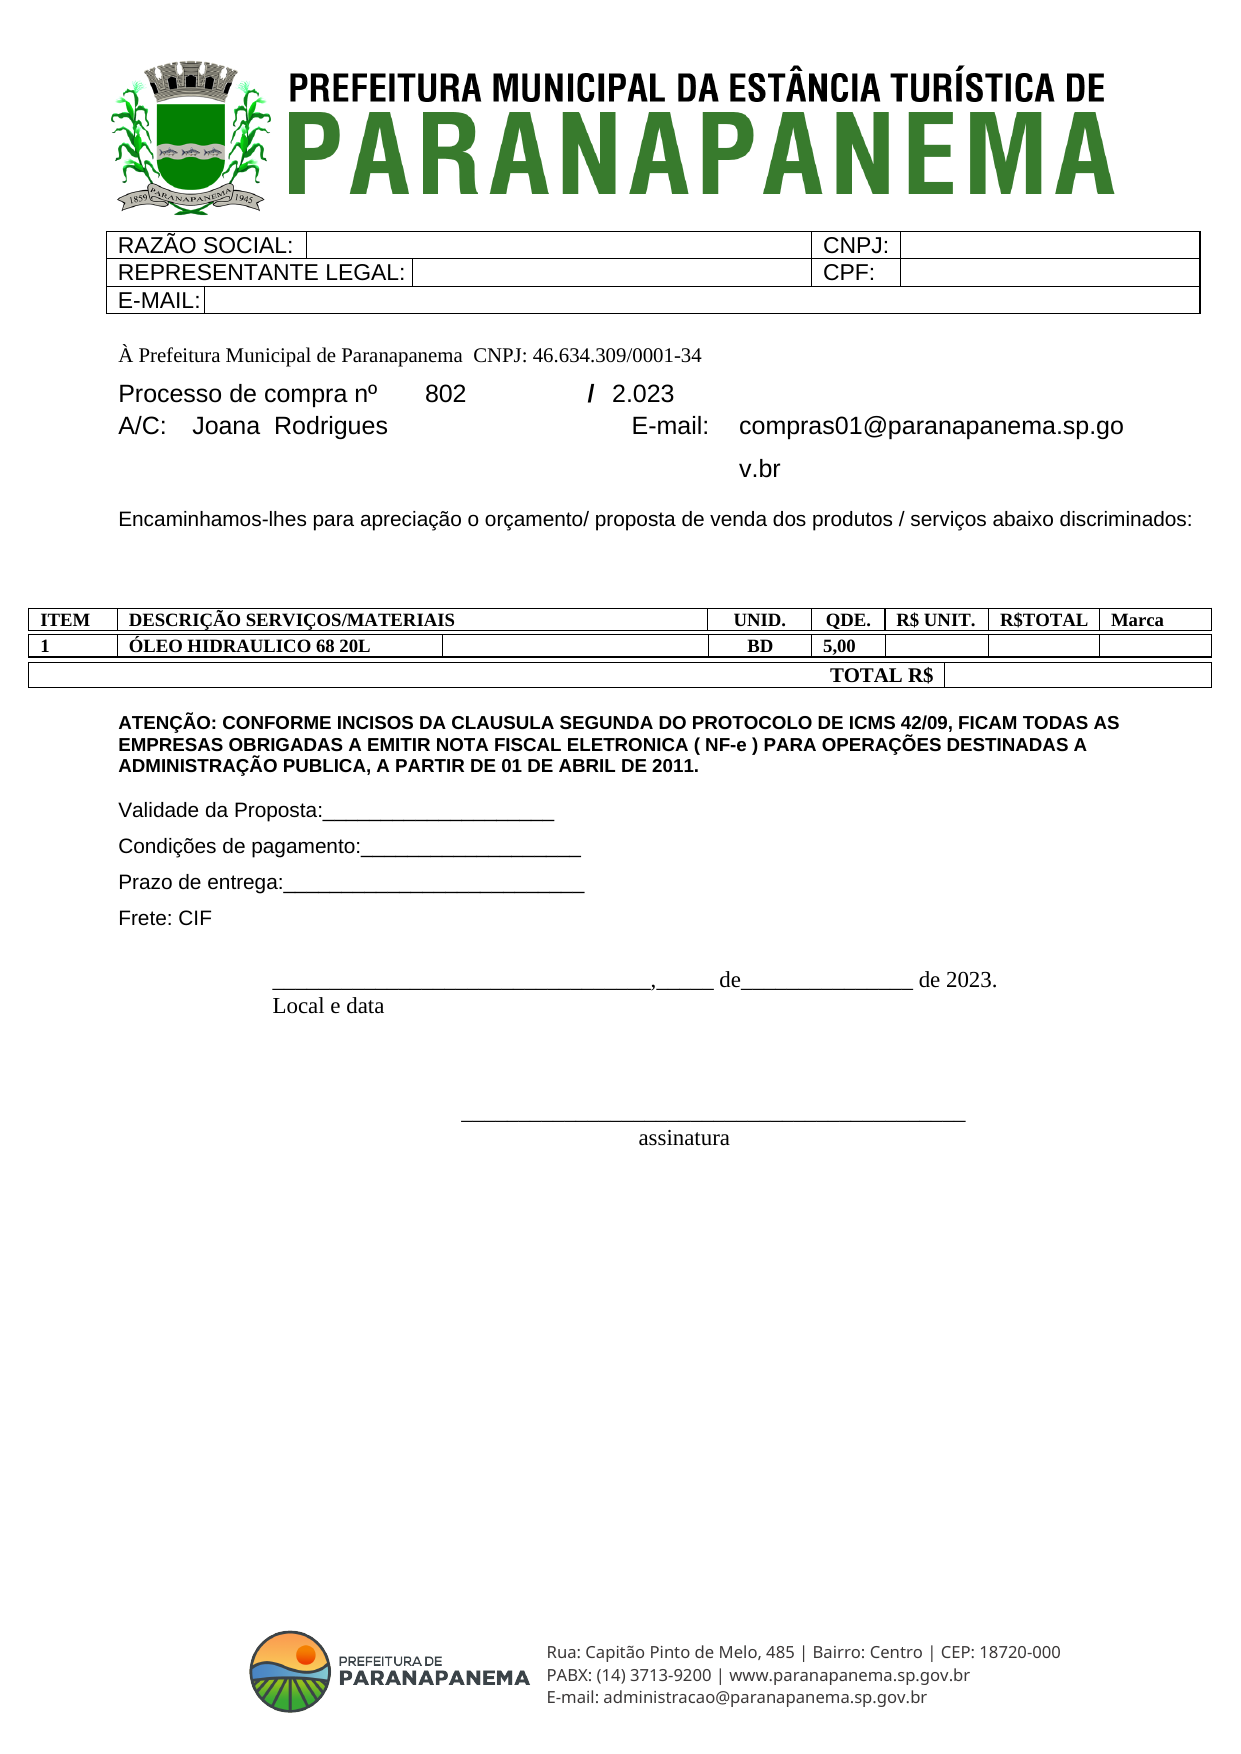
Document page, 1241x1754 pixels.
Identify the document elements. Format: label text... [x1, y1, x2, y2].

table_header [307, 239, 811, 258]
table_header 5,00 [812, 635, 885, 656]
picture [107, 232, 306, 238]
table_header [443, 635, 708, 656]
text ATENÇÃO: CONFORME INCISOS DA CLAUSULA SEGUNDA DO PROTOCOLO DE ICMS 42/09, FICAM TODAS AS EMPRESAS OBRIGADAS A EMITIR NOTA FISCAL ELETRONICA ( NF-e ) PARA OPERAÇÕES DESTINADAS A ADMINISTRAÇÃO PUBLICA, A PARTIR DE 01 DE ABRIL DE 2011. [118, 712, 1196, 777]
table_cell E-MAIL: [107, 287, 204, 313]
table_cell CPF: [812, 259, 900, 286]
table_header TOTAL R$ [29, 663, 944, 687]
table_header QDE. [812, 609, 884, 630]
table_header [989, 635, 1099, 656]
text Prazo de entrega:__________________________ [118, 870, 1196, 894]
table_header compras01@paranapanema.sp.gov.br [728, 411, 1144, 483]
table_cell [413, 259, 811, 286]
table_header RAZÃO SOCIAL: [107, 239, 306, 258]
picture [240, 1627, 540, 1717]
text Frete: CIF [118, 906, 1196, 930]
text À Prefeitura Municipal de Paranapanema CNPJ: 46.634.309/0001-34 [118, 343, 1196, 367]
picture [307, 232, 811, 238]
table_header R$ UNIT. [886, 609, 988, 630]
table_header Processo de compra nº [107, 379, 413, 408]
table_header UNID. [708, 609, 811, 630]
picture [901, 232, 1129, 238]
table_header DESCRIÇÃO SERVIÇOS/MATERIAIS [118, 609, 707, 630]
table_header Marca [1100, 609, 1211, 630]
table_header / [576, 379, 601, 408]
table_header E-mail: [620, 411, 728, 483]
table_header [886, 635, 988, 656]
table_header [945, 663, 1211, 687]
table_header R$TOTAL [989, 609, 1099, 630]
table_header Joana Rodrigues [181, 411, 620, 483]
table_cell [901, 259, 1199, 286]
table_header 2.023 [601, 379, 1150, 408]
table_header [901, 232, 1199, 258]
table_header A/C: [107, 411, 181, 483]
table_header 802 [414, 379, 576, 408]
text _________________________________,_____ de_______________ de 2023. [118, 966, 1240, 992]
table_header BD [709, 635, 811, 656]
table_cell [205, 287, 1199, 313]
text Encaminhamos-lhes para apreciação o orçamento/ proposta de venda dos produtos / serviços abaixo discriminados: [118, 507, 1196, 531]
picture [812, 232, 900, 238]
text Condições de pagamento:___________________ [118, 834, 1196, 858]
text Validade da Proposta:____________________ [118, 798, 1196, 822]
table_header ITEM [29, 609, 117, 630]
text assinatura [118, 1124, 1240, 1151]
picture [89, 24, 1129, 238]
text ____________________________________________ [118, 1098, 1240, 1124]
table_cell REPRESENTANTE LEGAL: [107, 259, 412, 286]
table_header ÓLEO HIDRAULICO 68 20L [118, 635, 442, 656]
table_header [1100, 635, 1211, 656]
table_header 1 [29, 635, 117, 656]
text Local e data [118, 992, 1240, 1019]
table_header CNPJ: [812, 239, 900, 258]
